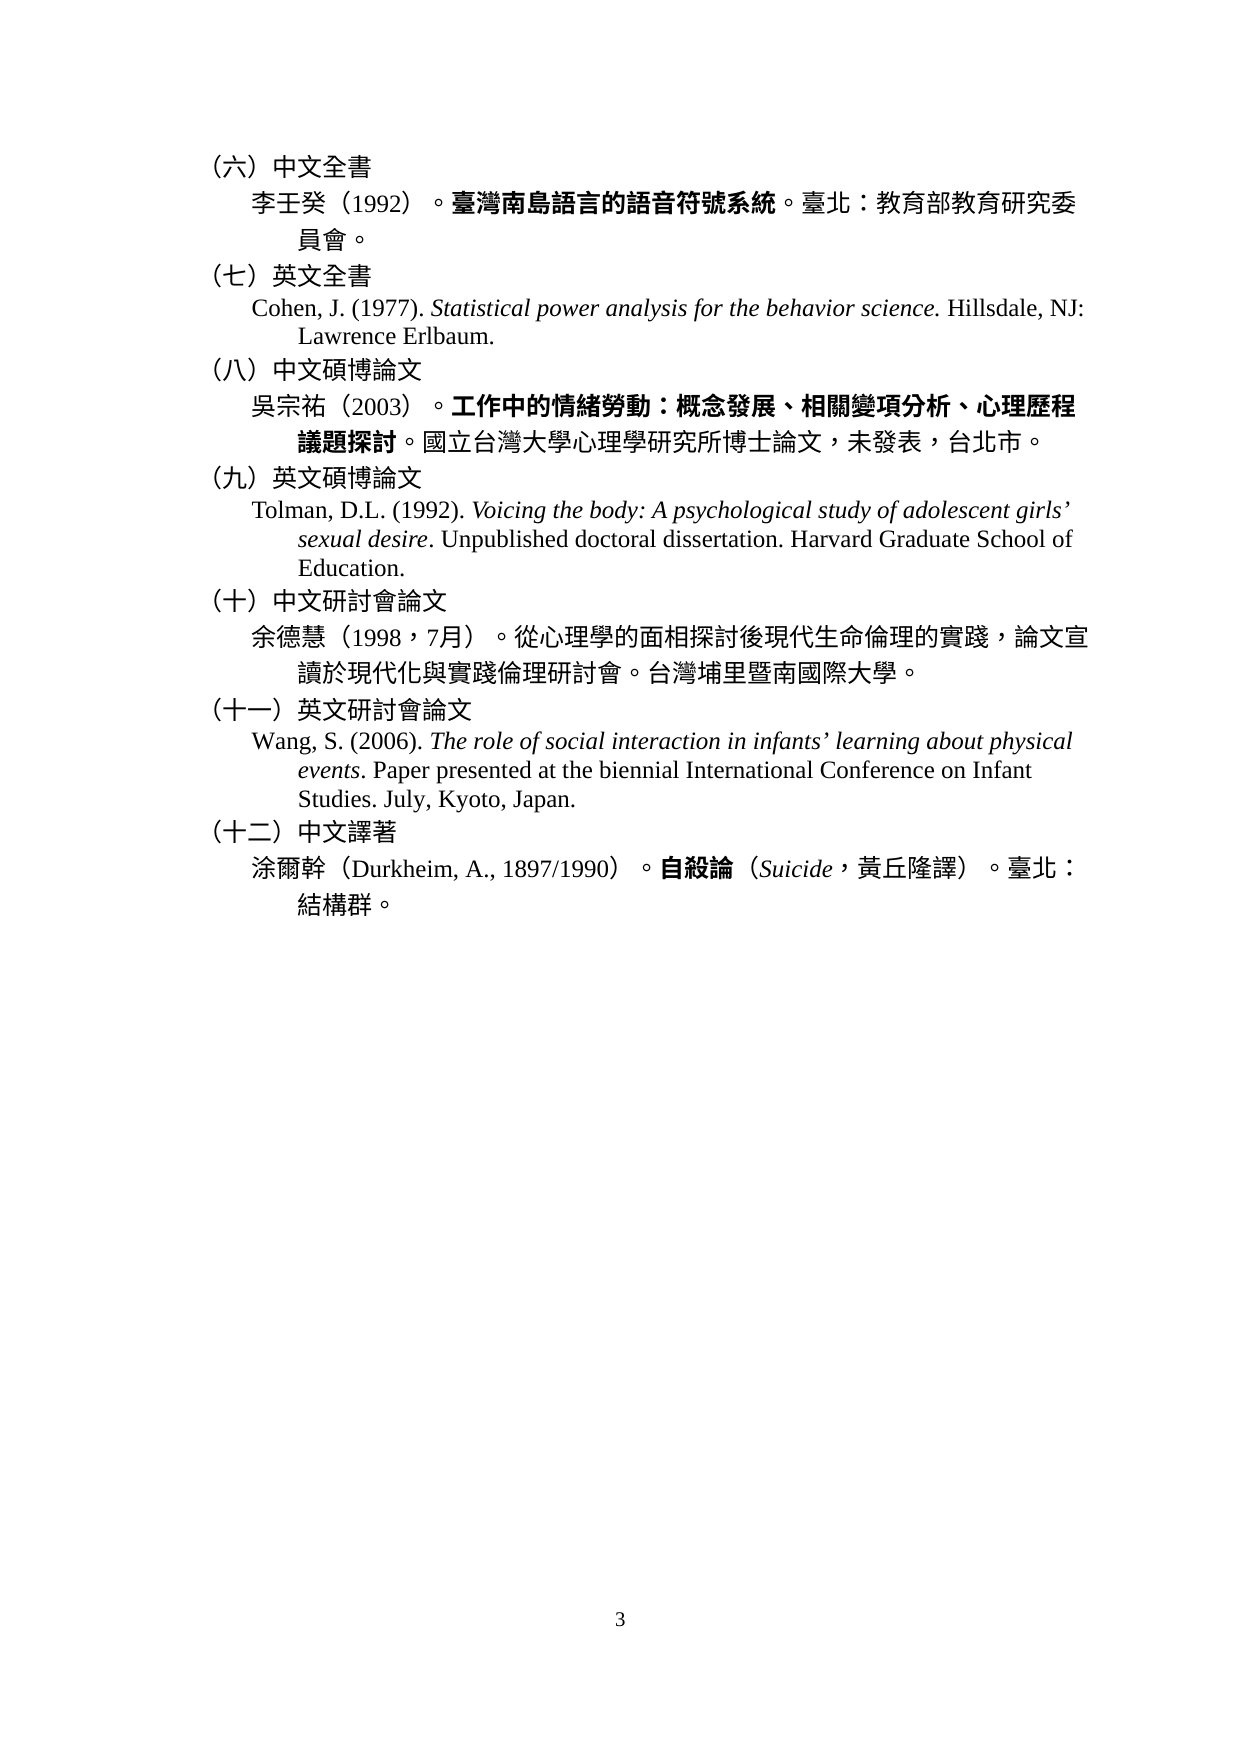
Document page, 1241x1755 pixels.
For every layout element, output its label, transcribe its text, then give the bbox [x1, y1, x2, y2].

text 涂爾幹（Durkheim, A., 1897/1990）。自殺論（Suicide，黃丘隆譯）。臺北：結構群。 [251, 849, 1093, 921]
text Cohen, J. (1977). Statistical power analysis for the behavior science. Hillsdale, NJ: Lawrence Erlbaum. [251, 293, 1093, 350]
text （十二）中文譯著 [148, 813, 1093, 849]
text （八）中文碩博論文 [148, 350, 1093, 386]
text 吳宗祐（2003）。工作中的情緒勞動：概念發展、相關變項分析、心理歷程議題探討。國立台灣大學心理學研究所博士論文，未發表，台北市。 [251, 386, 1093, 459]
text Tolman, D.L. (1992). Voicing the body: A psychological study of adolescent girls’ sexual desire. Unpublished doctoral dissertation. Harvard Graduate School of Education. [251, 495, 1093, 581]
text Wang, S. (2006). The role of social interaction in infants’ learning about physical events. Paper presented at the biennial International Conference on Infant Studies. July, Kyoto, Japan. [251, 726, 1093, 813]
text 李壬癸（1992）。臺灣南島語言的語音符號系統。臺北：教育部教育研究委員會。 [251, 184, 1093, 256]
text （十）中文研討會論文 [148, 581, 1093, 618]
text （六）中文全書 [148, 148, 1093, 184]
text 余德慧（1998，7月）。從心理學的面相探討後現代生命倫理的實踐，論文宣讀於現代化與實踐倫理研討會。台灣埔里暨南國際大學。 [251, 618, 1093, 690]
text （九）英文碩博論文 [148, 459, 1093, 495]
text （十一）英文研討會論文 [148, 690, 1093, 726]
text （七）英文全書 [148, 256, 1093, 293]
